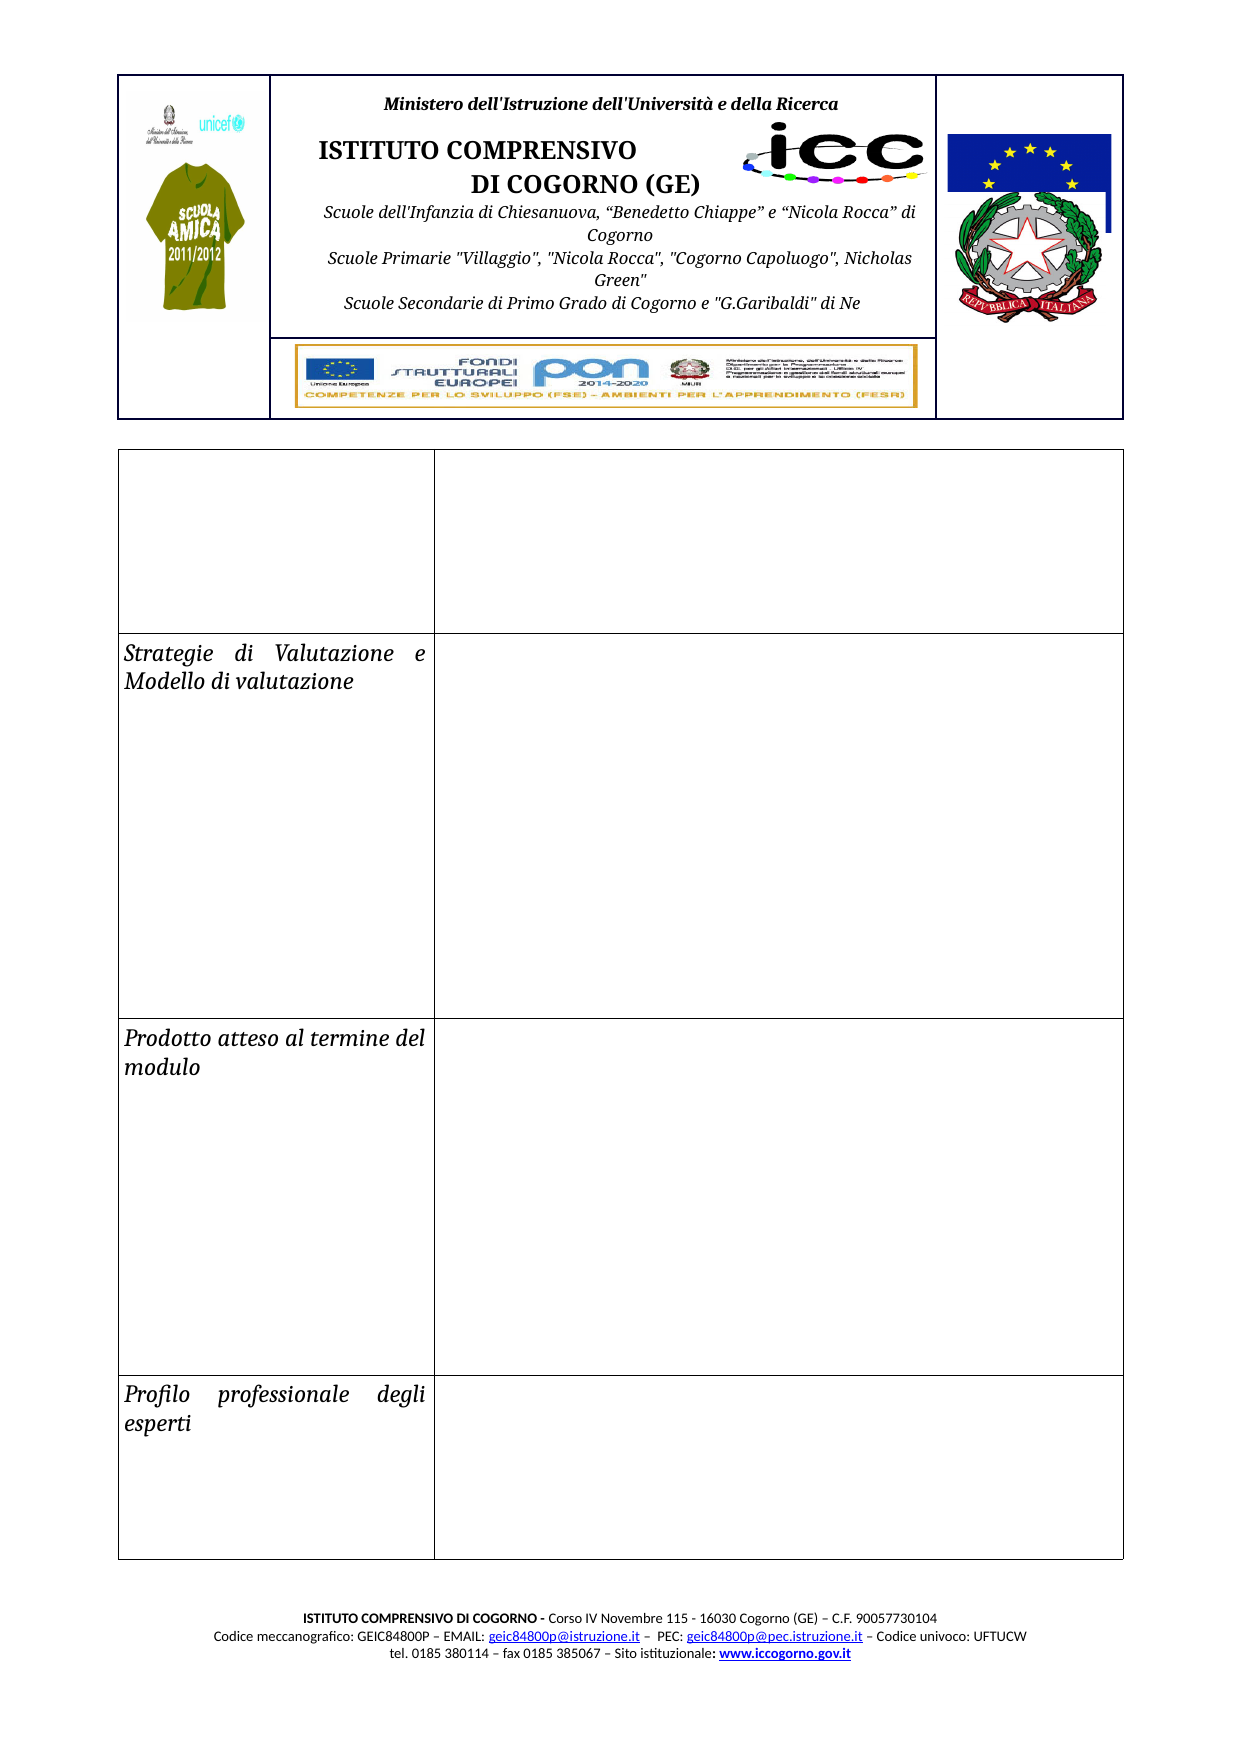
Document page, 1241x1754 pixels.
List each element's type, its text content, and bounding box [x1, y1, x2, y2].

table_cell [435, 1019, 1123, 1374]
table_cell Strategie di Valutazione e Modello di valutazione [119, 634, 434, 1018]
picture [294, 344, 918, 408]
picture [126, 91, 266, 322]
table_cell [435, 450, 1123, 633]
table_cell Profilo professionale degli esperti [119, 1376, 434, 1559]
picture [742, 122, 928, 184]
table_cell [435, 1376, 1123, 1559]
table_cell [119, 450, 434, 633]
table_cell [435, 634, 1123, 1018]
table_cell Prodotto atteso al termine del modulo [119, 1019, 434, 1374]
picture [944, 134, 1112, 326]
